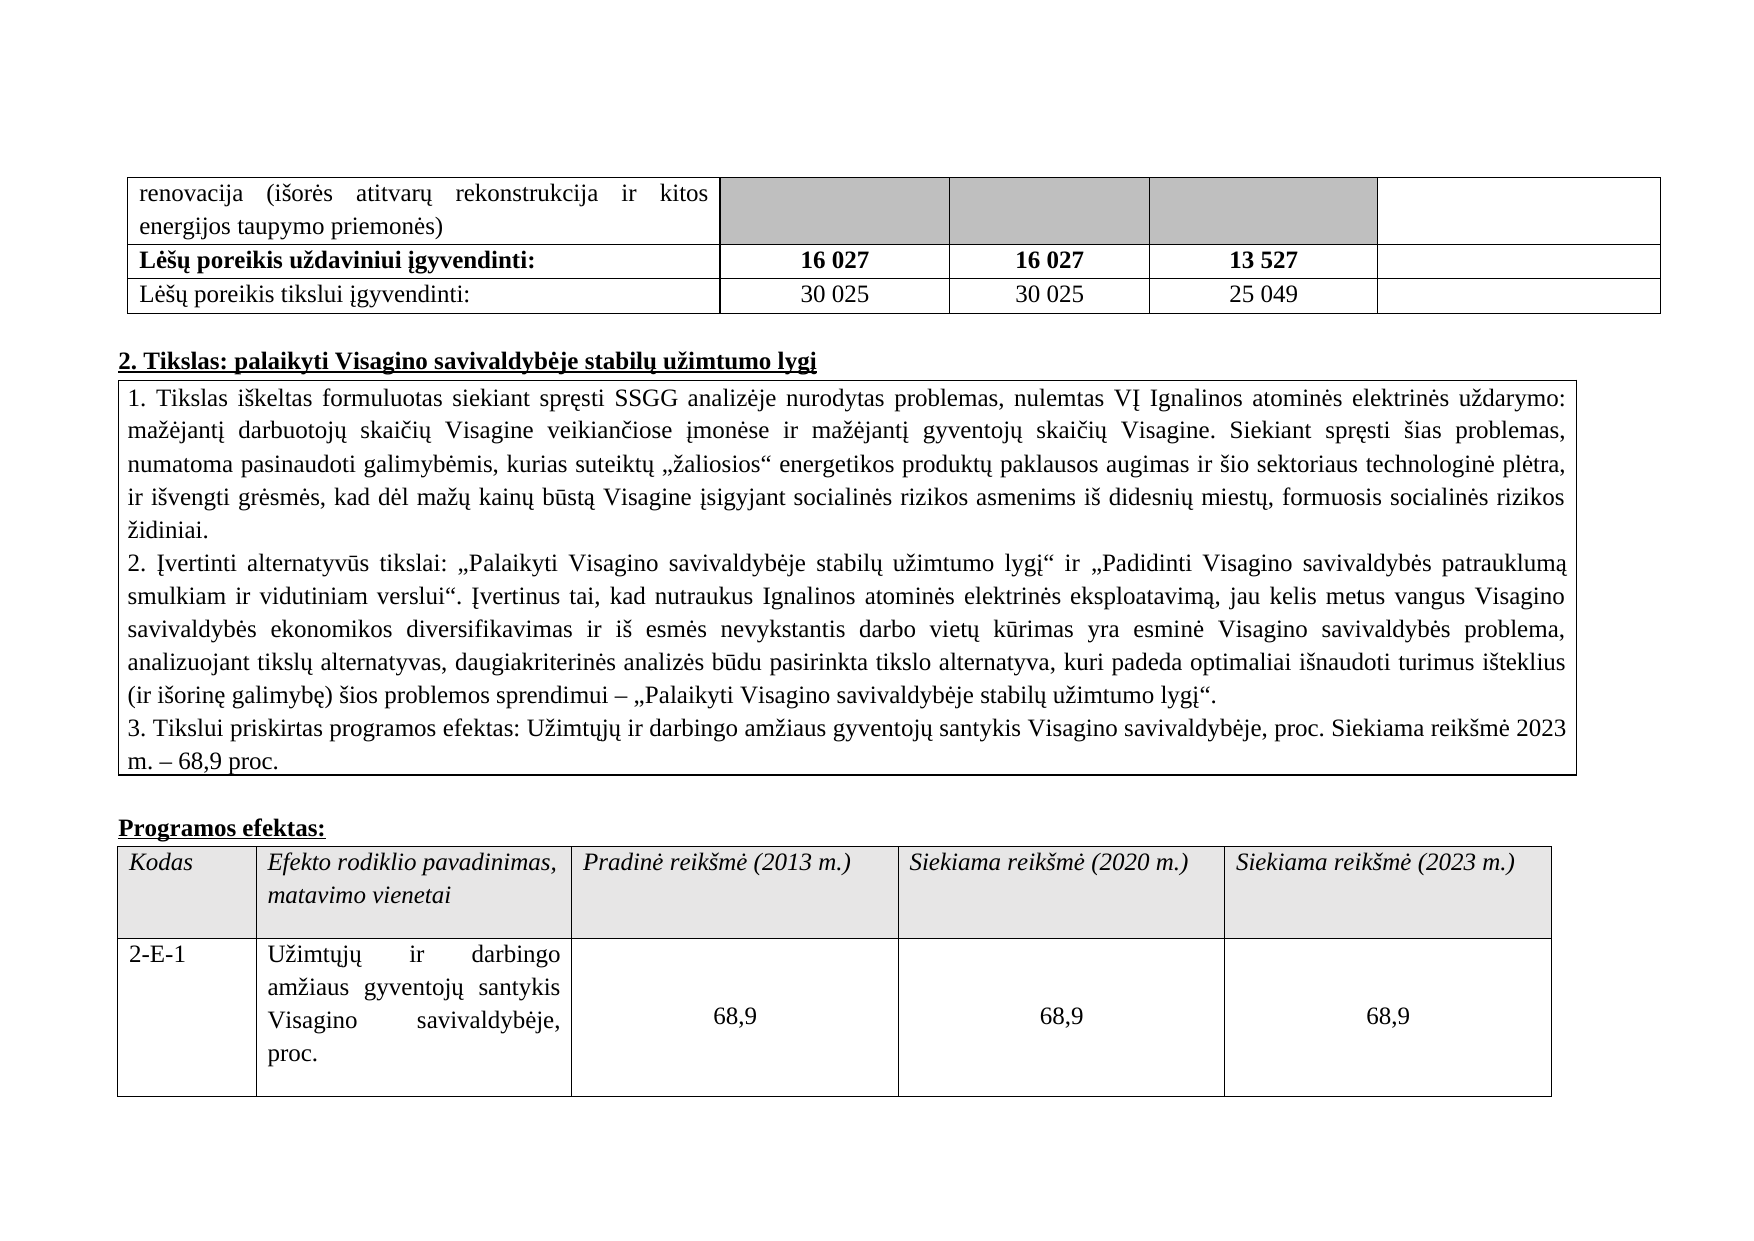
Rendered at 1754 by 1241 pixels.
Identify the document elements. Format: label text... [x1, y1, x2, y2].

table_cell 68,9 [899, 939, 1224, 1096]
table_cell [1378, 245, 1660, 278]
text 3. Tikslui priskirtas programos efektas: Užimtųjų ir darbingo amžiaus gyventojų santykis Visagino savivaldybėje, proc. Siekiama reikšmė 2023 m. – 68,9 proc. [119, 710, 1576, 774]
table_cell 2-E-1 [118, 939, 256, 1096]
text 1. Tikslas iškeltas formuluotas siekiant spręsti SSGG analizėje nurodytas problemas, nulemtas VĮ Ignalinos atominės elektrinės uždarymo: mažėjantį darbuotojų skaičių Visagine veikiančiose įmonėse ir mažėjantį gyventojų skaičių Visagine. Siekiant spręsti šias problemas, numatoma pasinaudoti galimybėmis, kurias suteiktų „žaliosios“ energetikos produktų paklausos augimas ir šio sektoriaus technologinė plėtra, ir išvengti grėsmės, kad dėl mažų kainų būstą Visagine įsigyjant socialinės rizikos asmenims iš didesnių miestų, formuosis socialinės rizikos židiniai. [119, 381, 1576, 543]
table_cell 13 527 [1150, 245, 1377, 278]
table_cell [721, 178, 949, 244]
text 2. Tikslas: palaikyti Visagino savivaldybėje stabilų užimtumo lygį [118, 346, 1577, 375]
table_cell Užimtųjų ir darbingo amžiaus gyventojų santykis Visagino savivaldybėje, proc. [257, 939, 571, 1096]
table_cell 16 027 [721, 245, 949, 278]
table_header Siekiama reikšmė (2023 m.) [1225, 847, 1551, 938]
table_cell 30 025 [721, 279, 949, 312]
table_cell Lėšų poreikis uždaviniui įgyvendinti: [128, 245, 719, 278]
table_cell 25 049 [1150, 279, 1377, 312]
table_cell 68,9 [1225, 939, 1551, 1096]
table_cell [1378, 279, 1660, 312]
table_cell 16 027 [950, 245, 1149, 278]
table_cell 68,9 [572, 939, 898, 1096]
table_header Siekiama reikšmė (2020 m.) [899, 847, 1224, 938]
table_cell [950, 178, 1149, 244]
table_header Efekto rodiklio pavadinimas, matavimo vienetai [257, 847, 571, 938]
table_cell Lėšų poreikis tikslui įgyvendinti: [128, 279, 719, 312]
text 2. Įvertinti alternatyvūs tikslai: „Palaikyti Visagino savivaldybėje stabilų užimtumo lygį“ ir „Padidinti Visagino savivaldybės patrauklumą smulkiam ir vidutiniam verslui“. Įvertinus tai, kad nutraukus Ignalinos atominės elektrinės eksploatavimą, jau kelis metus vangus Visagino savivaldybės ekonomikos diversifikavimas ir iš esmės nevykstantis darbo vietų kūrimas yra esminė Visagino savivaldybės problema, analizuojant tikslų alternatyvas, daugiakriterinės analizės būdu pasirinkta tikslo alternatyva, kuri padeda optimaliai išnaudoti turimus išteklius (ir išorinę galimybę) šios problemos sprendimui – „Palaikyti Visagino savivaldybėje stabilų užimtumo lygį“. [119, 544, 1576, 708]
table_cell 30 025 [950, 279, 1149, 312]
text Programos efektas: [118, 813, 1577, 842]
table_cell [1378, 178, 1660, 244]
table_header Kodas [118, 847, 256, 938]
table_header Pradinė reikšmė (2013 m.) [572, 847, 898, 938]
table_cell [1150, 178, 1377, 244]
table_cell renovacija (išorės atitvarų rekonstrukcija ir kitos energijos taupymo priemonės) [128, 178, 719, 244]
